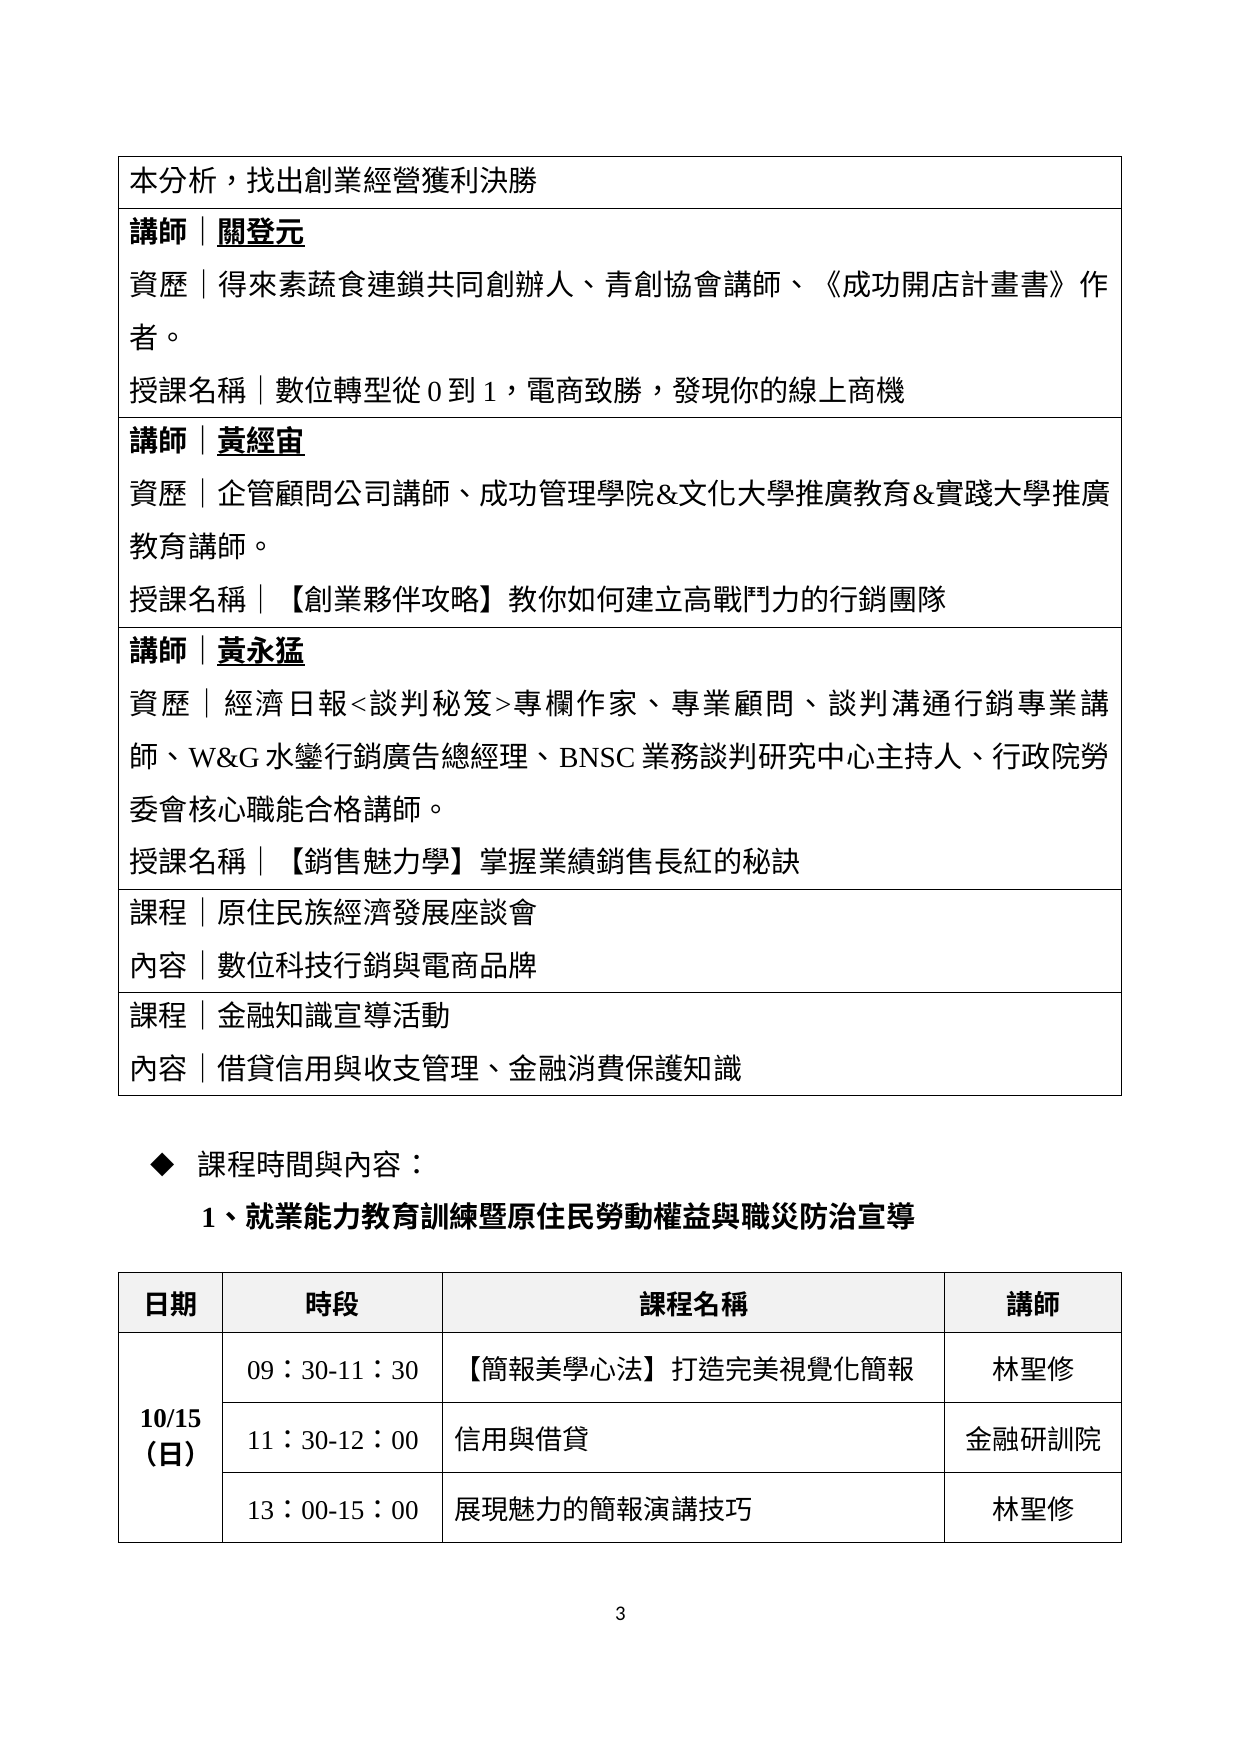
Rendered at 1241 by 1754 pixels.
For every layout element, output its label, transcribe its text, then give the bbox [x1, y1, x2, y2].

table_cell 林聖修 [945, 1473, 1121, 1542]
table_header 課程名稱 [443, 1273, 944, 1332]
list 就業能力教育訓練暨原住民勞動權益與職災防治宣導 [201, 1194, 1128, 1236]
list 課程時間與內容： [148, 1121, 1128, 1183]
table_cell 【簡報美學心法】打造完美視覺化簡報 [443, 1333, 944, 1402]
table_cell 本分析，找出創業經營獲利決勝 [119, 157, 1121, 208]
table_cell 展現魅力的簡報演講技巧 [443, 1473, 944, 1542]
table_cell 講師｜黃永猛 資歷｜經濟日報<談判秘笈>專欄作家、專業顧問、談判溝通行銷專業講師、W&G水鑾行銷廣告總經理、BNSC業務談判研究中心主持人、行政院勞委會核心職能合格講師。 授課名稱｜【銷售魅力學】掌握業績銷售長紅的秘訣 [119, 628, 1121, 888]
table_cell 11：30-12：00 [223, 1403, 442, 1472]
table_header 時段 [223, 1273, 442, 1332]
table_header 講師 [945, 1273, 1121, 1332]
table_header 日期 [119, 1273, 222, 1332]
table_cell 林聖修 [945, 1333, 1121, 1402]
table_cell 講師｜黃經宙 資歷｜企管顧問公司講師、成功管理學院&文化大學推廣教育&實踐大學推廣教育講師。 授課名稱｜【創業夥伴攻略】教你如何建立高戰鬥力的行銷團隊 [119, 418, 1121, 627]
table_cell 10/15 （日） [119, 1333, 222, 1542]
table_cell 講師｜關登元 資歷｜得來素蔬食連鎖共同創辦人、青創協會講師、《成功開店計畫書》作者。 授課名稱｜數位轉型從0到1，電商致勝，發現你的線上商機 [119, 209, 1121, 417]
table_cell 信用與借貸 [443, 1403, 944, 1472]
table_cell 課程｜原住民族經濟發展座談會 內容｜數位科技行銷與電商品牌 [119, 890, 1121, 992]
table_cell 09：30-11：30 [223, 1333, 442, 1402]
table_cell 13：00-15：00 [223, 1473, 442, 1542]
table_cell 課程｜金融知識宣導活動 內容｜借貸信用與收支管理、金融消費保護知識 [119, 993, 1121, 1095]
table_cell 金融研訓院 [945, 1403, 1121, 1472]
